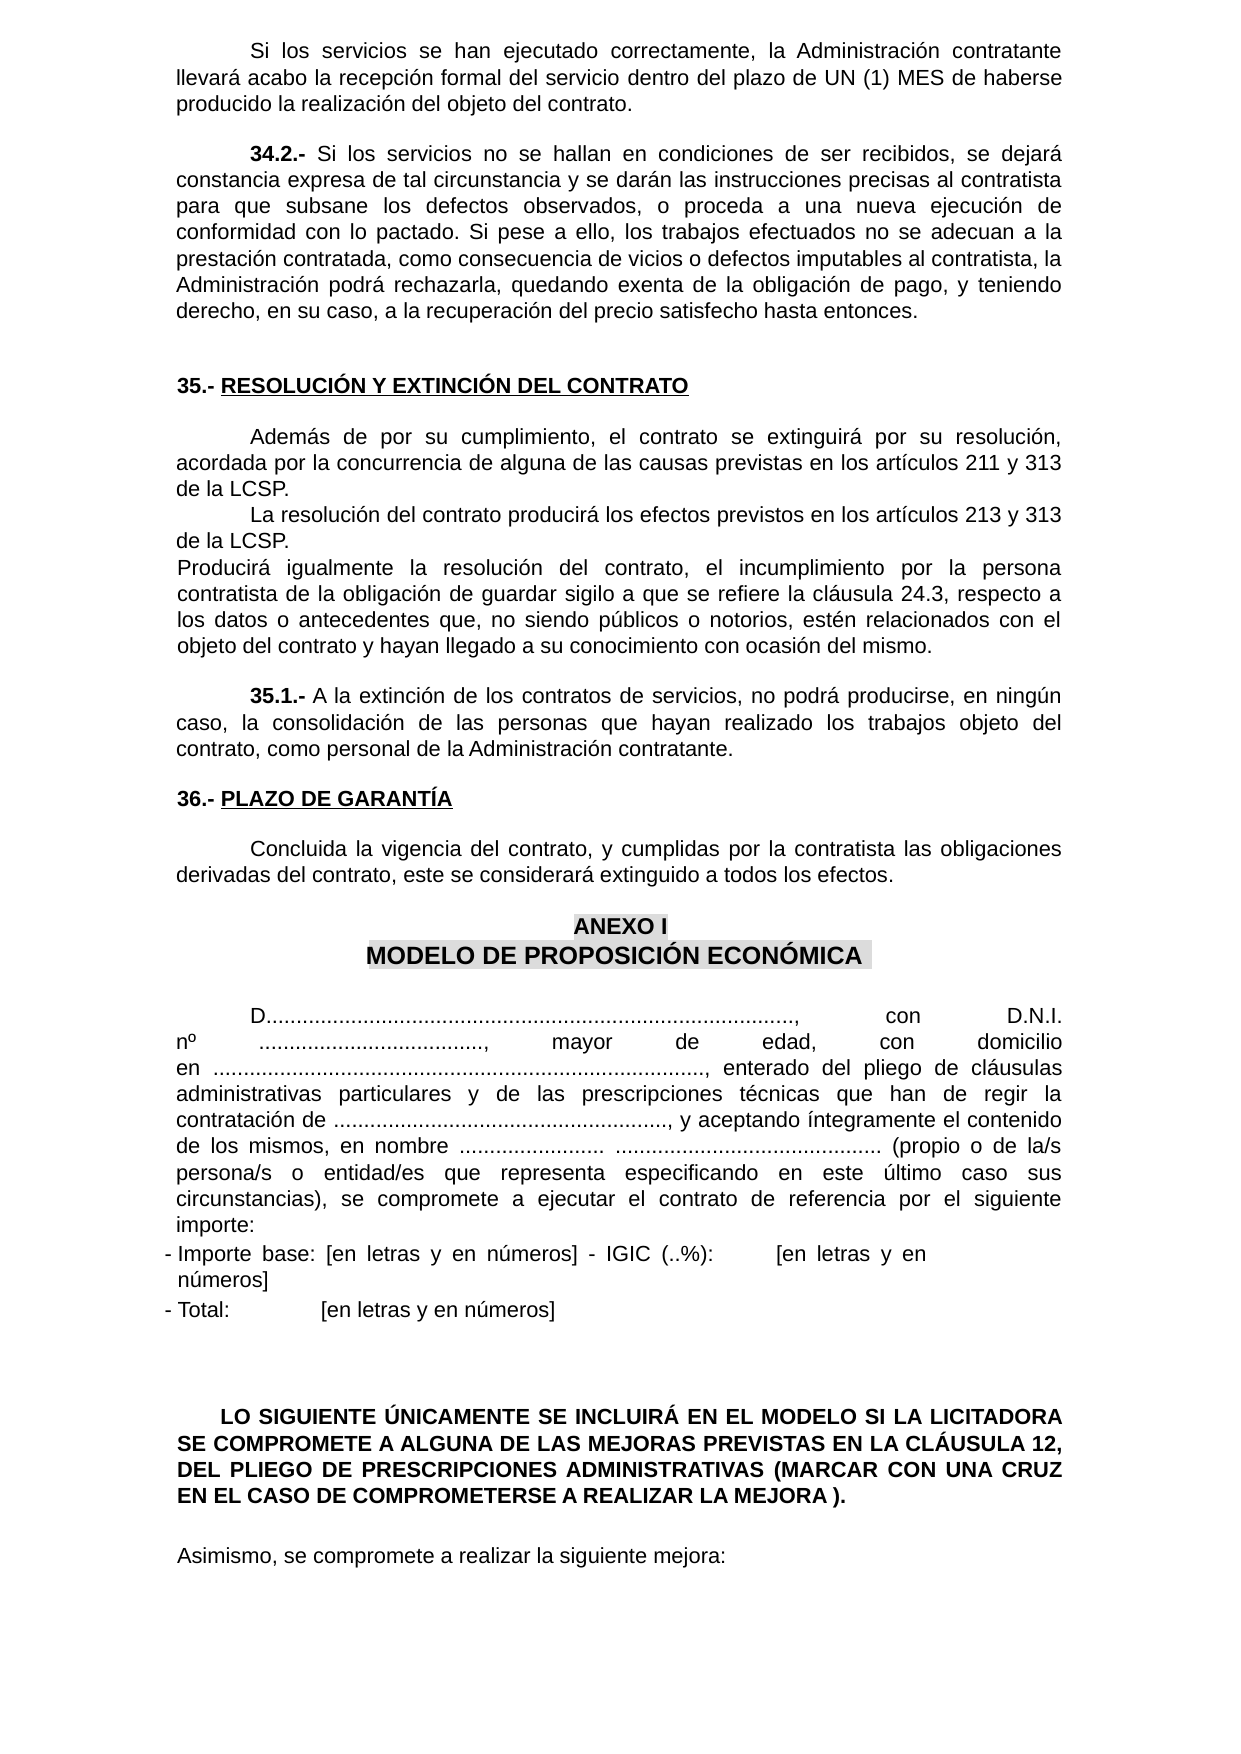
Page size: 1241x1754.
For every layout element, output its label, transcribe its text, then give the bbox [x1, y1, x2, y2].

subtitle ANEXO I [177, 913, 1063, 939]
text LO SIGUIENTE ÚNICAMENTE SE INCLUIRÁ EN EL MODELO SI LA LICITADORA SE COMPROMETE A ALGUNA DE LAS MEJORAS PREVISTAS EN LA CLÁUSULA 12, DEL PLIEGO DE PRESCRIPCIONES ADMINISTRATIVAS (MARCAR CON UNA CRUZ EN EL CASO DE COMPROMETERSE A REALIZAR LA MEJORA ). [177, 1401, 1063, 1508]
list Total: [en letras y en números] [164, 1297, 928, 1322]
text Si los servicios se han ejecutado correctamente, la Administración contratante llevará acabo la recepción formal del servicio dentro del plazo de UN (1) MES de haberse producido la realización del objeto del contrato. [176, 38, 1063, 116]
subtitle 35.- RESOLUCIÓN Y EXTINCIÓN DEL CONTRATO [177, 373, 1068, 398]
subtitle 36.- PLAZO DE GARANTÍA [177, 786, 1068, 811]
text Asimismo, se compromete a realizar la siguiente mejora: [177, 1543, 1063, 1568]
text La resolución del contrato producirá los efectos previstos en los artículos 213 y 313 de la LCSP. [176, 502, 1063, 553]
text Producirá igualmente la resolución del contrato, el incumplimiento por la persona contratista de la obligación de guardar sigilo a que se refiere la cláusula 24.3, respecto a los datos o antecedentes que, no siendo públicos o notorios, estén relacionados con el objeto del contrato y hayan llegado a su conocimiento con ocasión del mismo. [177, 554, 1063, 658]
list Importe base: [en letras y en números] - IGIC (..%): [en letras y en números] [164, 1241, 928, 1293]
text MODELO DE PROPOSICIÓN ECONÓMICA [177, 941, 1057, 970]
text Además de por su cumplimiento, el contrato se extinguirá por su resolución, acordada por la concurrencia de alguna de las causas previstas en los artículos 211 y 313 de la LCSP. [176, 424, 1063, 501]
text 35.1.- A la extinción de los contratos de servicios, no podrá producirse, en ningún caso, la consolidación de las personas que hayan realizado los trabajos objeto del contrato, como personal de la Administración contratante. [176, 683, 1063, 761]
text D......................................................................................., con D.N.I. nº ....................................., mayor de edad, con domicilio en ................................................................................., enterado del pliego de cláusulas administrativas particulares y de las prescripciones técnicas que han de regir la contratación de ......................................................., y aceptando íntegramente el contenido de los mismos, en nombre ........................ ............................................ (propio o de la/s persona/s o entidad/es que representa especificando en este último caso sus circunstancias), se compromete a ejecutar el contrato de referencia por el siguiente importe: [176, 1002, 1063, 1237]
text Concluida la vigencia del contrato, y cumplidas por la contratista las obligaciones derivadas del contrato, este se considerará extinguido a todos los efectos. [176, 836, 1063, 888]
text 34.2.- Si los servicios no se hallan en condiciones de ser recibidos, se dejará constancia expresa de tal circunstancia y se darán las instrucciones precisas al contratista para que subsane los defectos observados, o proceda a una nueva ejecución de conformidad con lo pactado. Si pese a ello, los trabajos efectuados no se adecuan a la prestación contratada, como consecuencia de vicios o defectos imputables al contratista, la Administración podrá rechazarla, quedando exenta de la obligación de pago, y teniendo derecho, en su caso, a la recuperación del precio satisfecho hasta entonces. [176, 141, 1063, 323]
